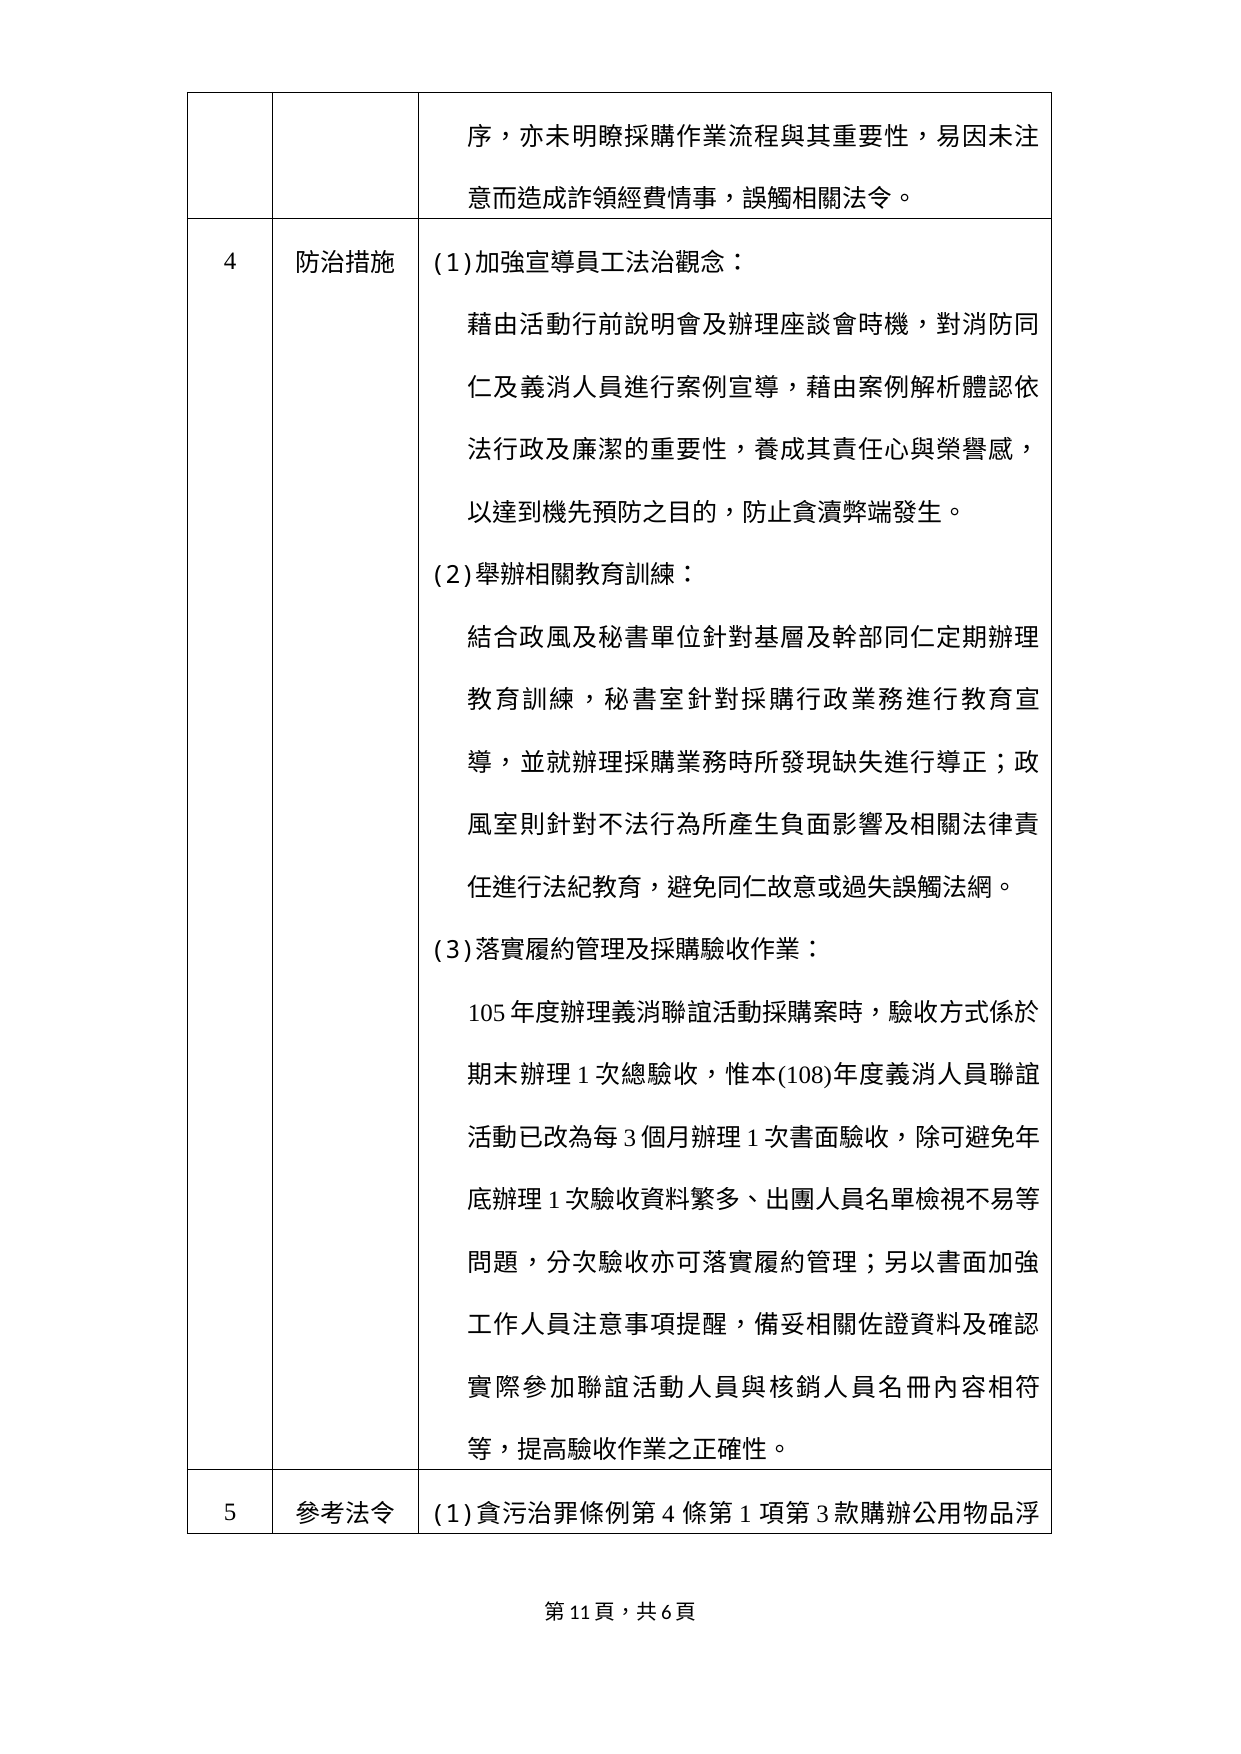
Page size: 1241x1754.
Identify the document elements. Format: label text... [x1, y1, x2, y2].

table_cell 防治措施 [273, 219, 418, 1469]
table_cell [188, 93, 272, 218]
table_cell 參考法令 [273, 1470, 418, 1532]
table_cell 5 [188, 1470, 272, 1532]
table_cell 4 [188, 219, 272, 1469]
table_cell 序，亦未明瞭採購作業流程與其重要性，易因未注意而造成詐領經費情事，誤觸相關法令。 [419, 93, 1051, 218]
table_cell [273, 93, 418, 218]
table_cell (1)貪污治罪條例第4 條第1 項第3款購辦公用物品浮 [419, 1470, 1051, 1532]
table_cell (1)加強宣導員工法治觀念： 藉由活動行前說明會及辦理座談會時機，對消防同仁及義消人員進行案例宣導，藉由案例解析體認依法行政及廉潔的重要性，養成其責任心與榮譽感，以達到機先預防之目的，防止貪瀆弊端發生。 (2)舉辦相關教育訓練： 結合政風及秘書單位針對基層及幹部同仁定期辦理教育訓練，秘書室針對採購行政業務進行教育宣導，並就辦理採購業務時所發現缺失進行導正；政風室則針對不法行為所產生負面影響及相關法律責任進行法紀教育，避免同仁故意或過失誤觸法網。 (3)落實履約管理及採購驗收作業： 105年度辦理義消聯誼活動採購案時，驗收方式係於期末辦理1次總驗收，惟本(108)年度義消人員聯誼活動已改為每3個月辦理1次書面驗收，除可避免年底辦理1次驗收資料繁多、出團人員名單檢視不易等問題，分次驗收亦可落實履約管理；另以書面加強工作人員注意事項提醒，備妥相關佐證資料及確認實際參加聯誼活動人員與核銷人員名冊內容相符等，提高驗收作業之正確性。 [419, 219, 1051, 1469]
